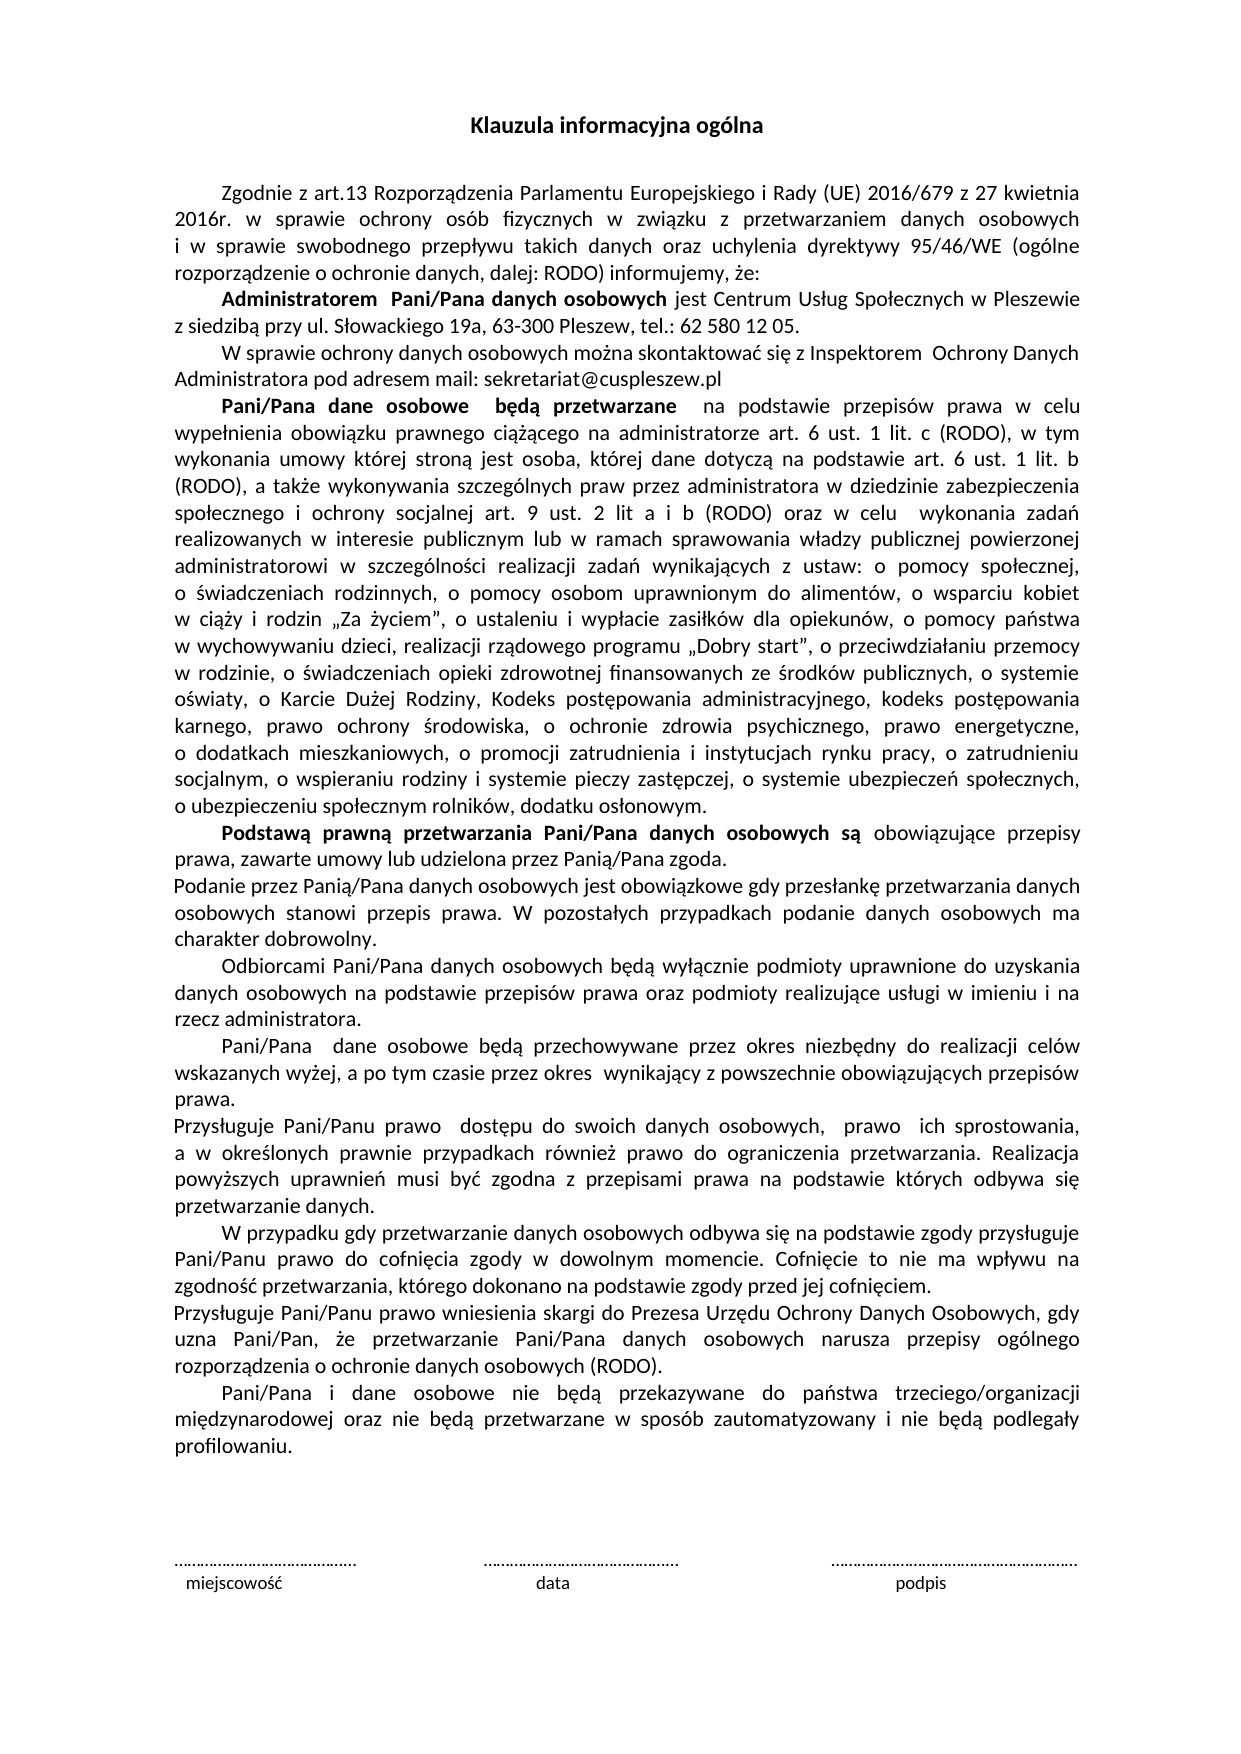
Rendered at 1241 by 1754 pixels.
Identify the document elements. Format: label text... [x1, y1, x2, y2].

text Pani/Pana dane osobowe będą przechowywane przez okres niezbędny do realizacji celów wskazanych wyżej, a po tym czasie przez okres wynikający z powszechnie obowiązujących przepisów prawa. [174, 1032, 1081, 1112]
text Administratorem Pani/Pana danych osobowych jest Centrum Usług Społecznych w Pleszewie z siedzibą przy ul. Słowackiego 19a, 63-300 Pleszew, tel.: 62 580 12 05. [174, 286, 1081, 339]
text miejscowość data podpis [148, 1571, 1093, 1594]
text …………………………………... ……………………………………... ………………………………………………… [174, 1548, 1081, 1571]
text Podanie przez Panią/Pana danych osobowych jest obowiązkowe gdy przesłankę przetwarzania danych osobowych stanowi przepis prawa. W pozostałych przypadkach podanie danych osobowych ma charakter dobrowolny. [173, 872, 1081, 952]
text Klauzula informacyjna ogólna [153, 111, 1081, 140]
text W sprawie ochrony danych osobowych można skontaktować się z Inspektorem Ochrony Danych Administratora pod adresem mail: sekretariat@cuspleszew.pl [174, 339, 1081, 392]
text Podstawą prawną przetwarzania Pani/Pana danych osobowych są obowiązujące przepisy prawa, zawarte umowy lub udzielona przez Panią/Pana zgoda. [174, 819, 1081, 872]
text Zgodnie z art.13 Rozporządzenia Parlamentu Europejskiego i Rady (UE) 2016/679 z 27 kwietnia 2016r. w sprawie ochrony osób fizycznych w związku z przetwarzaniem danych osobowych i w sprawie swobodnego przepływu takich danych oraz uchylenia dyrektywy 95/46/WE (ogólne rozporządzenie o ochronie danych, dalej: RODO) informujemy, że: [174, 179, 1081, 286]
text Przysługuje Pani/Panu prawo dostępu do swoich danych osobowych, prawo ich sprostowania, a w określonych prawnie przypadkach również prawo do ograniczenia przetwarzania. Realizacja powyższych uprawnień musi być zgodna z przepisami prawa na podstawie których odbywa się przetwarzanie danych. [173, 1112, 1081, 1219]
text Pani/Pana i dane osobowe nie będą przekazywane do państwa trzeciego/organizacji międzynarodowej oraz nie będą przetwarzane w sposób zautomatyzowany i nie będą podlegały profilowaniu. [174, 1379, 1081, 1459]
text W przypadku gdy przetwarzanie danych osobowych odbywa się na podstawie zgody przysługuje Pani/Panu prawo do cofnięcia zgody w dowolnym momencie. Cofnięcie to nie ma wpływu na zgodność przetwarzania, którego dokonano na podstawie zgody przed jej cofnięciem. [174, 1219, 1081, 1299]
text Pani/Pana dane osobowe będą przetwarzane na podstawie przepisów prawa w celu wypełnienia obowiązku prawnego ciążącego na administratorze art. 6 ust. 1 lit. c (RODO), w tym wykonania umowy której stroną jest osoba, której dane dotyczą na podstawie art. 6 ust. 1 lit. b (RODO), a także wykonywania szczególnych praw przez administratora w dziedzinie zabezpieczenia społecznego i ochrony socjalnej art. 9 ust. 2 lit a i b (RODO) oraz w celu wykonania zadań realizowanych w interesie publicznym lub w ramach sprawowania władzy publicznej powierzonej administratorowi w szczególności realizacji zadań wynikających z ustaw: o pomocy społecznej, o świadczeniach rodzinnych, o pomocy osobom uprawnionym do alimentów, o wsparciu kobiet w ciąży i rodzin „Za życiem”, o ustaleniu i wypłacie zasiłków dla opiekunów, o pomocy państwa w wychowywaniu dzieci, realizacji rządowego programu „Dobry start”, o przeciwdziałaniu przemocy w rodzinie, o świadczeniach opieki zdrowotnej finansowanych ze środków publicznych, o systemie oświaty, o Karcie Dużej Rodziny, Kodeks postępowania administracyjnego, kodeks postępowania karnego, prawo ochrony środowiska, o ochronie zdrowia psychicznego, prawo energetyczne, o dodatkach mieszkaniowych, o promocji zatrudnienia i instytucjach rynku pracy, o zatrudnieniu socjalnym, o wspieraniu rodziny i systemie pieczy zastępczej, o systemie ubezpieczeń społecznych, o ubezpieczeniu społecznym rolników, dodatku osłonowym. [174, 392, 1081, 819]
text Odbiorcami Pani/Pana danych osobowych będą wyłącznie podmioty uprawnione do uzyskania danych osobowych na podstawie przepisów prawa oraz podmioty realizujące usługi w imieniu i na rzecz administratora. [174, 952, 1081, 1032]
text Przysługuje Pani/Panu prawo wniesienia skargi do Prezesa Urzędu Ochrony Danych Osobowych, gdy uzna Pani/Pan, że przetwarzanie Pani/Pana danych osobowych narusza przepisy ogólnego rozporządzenia o ochronie danych osobowych (RODO). [173, 1299, 1081, 1379]
